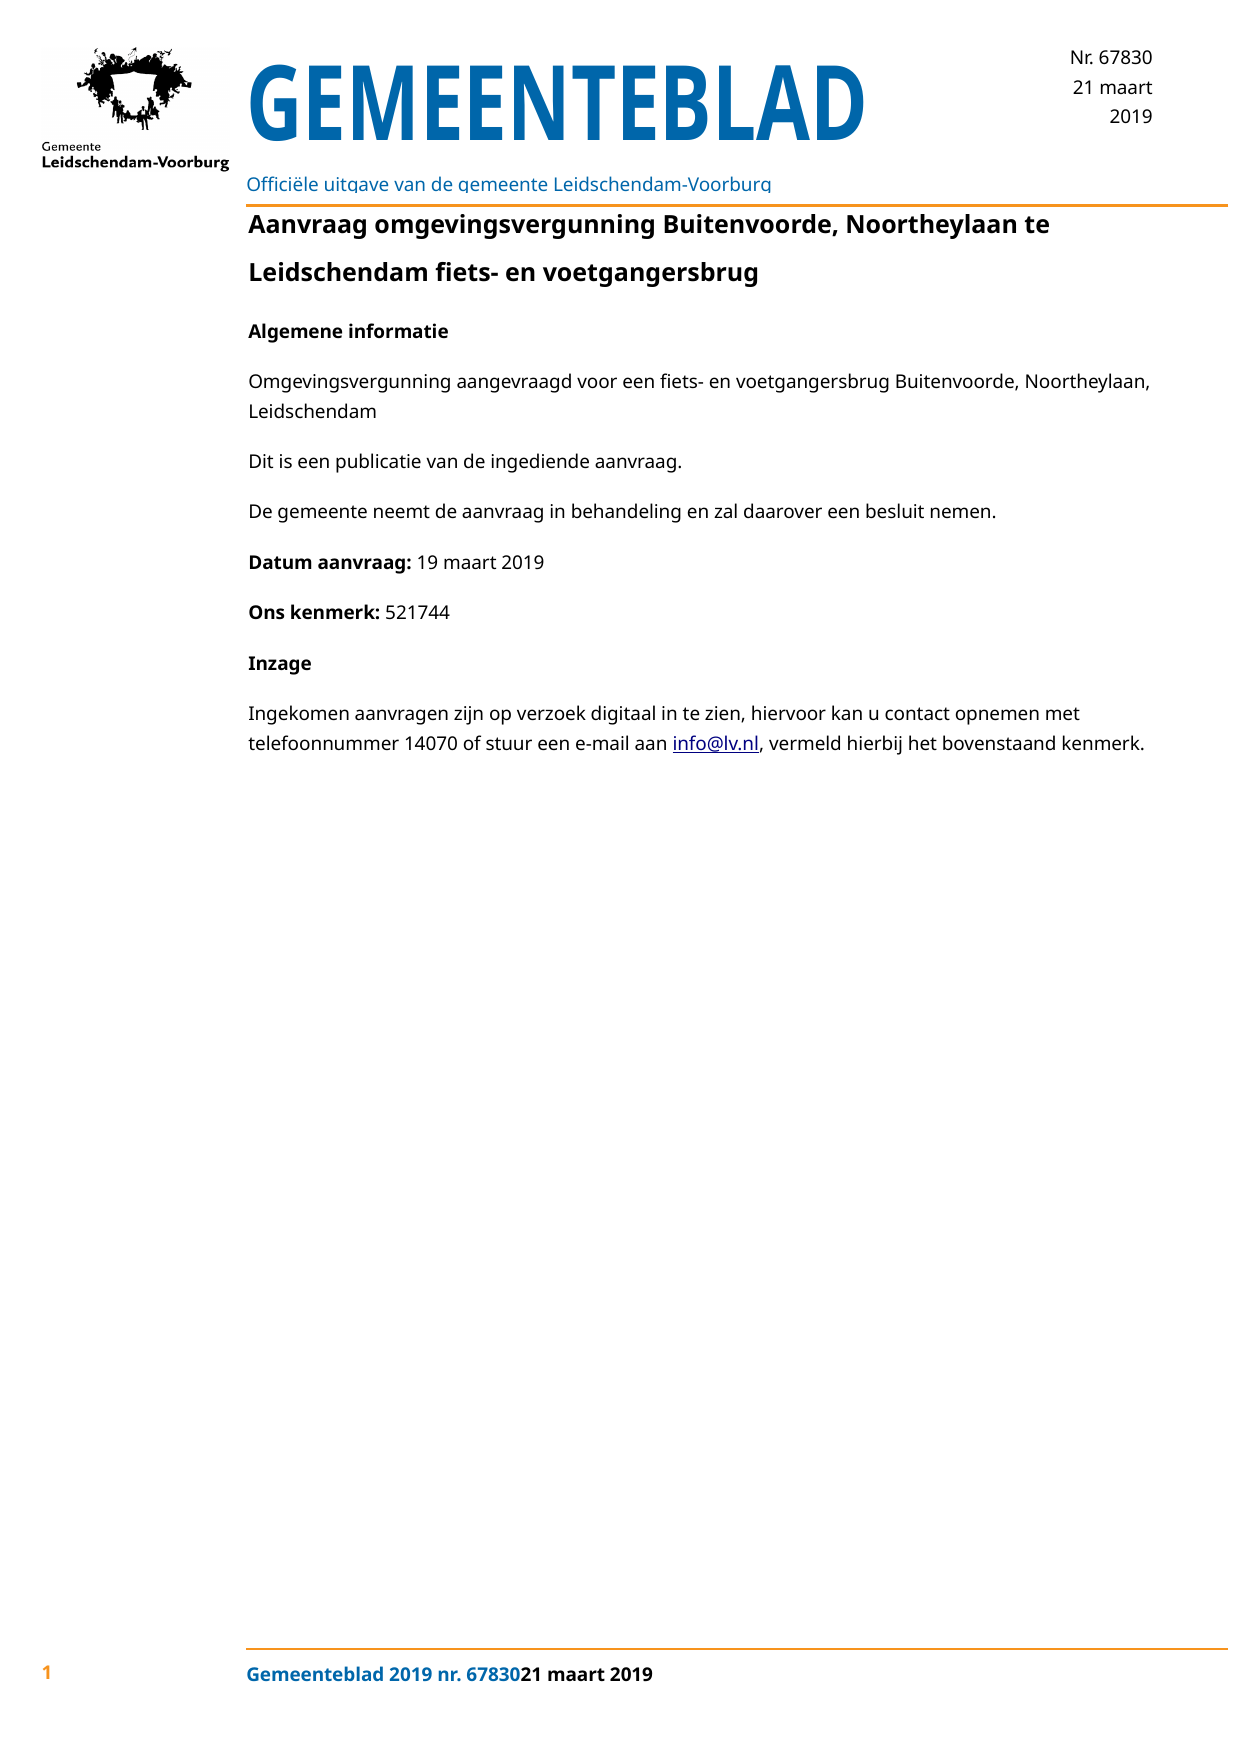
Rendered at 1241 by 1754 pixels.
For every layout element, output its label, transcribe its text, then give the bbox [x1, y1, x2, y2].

text Dit is een publicatie van de ingediende aanvraag. [248, 448, 1152, 474]
text Datum aanvraag: 19 maart 2019 [248, 549, 1152, 575]
text Inzage [248, 650, 1152, 676]
text Omgevingsvergunning aangevraagd voor een fiets- en voetgangersbrug Buitenvoorde, Noortheylaan, Leidschendam [248, 368, 1152, 424]
text Ingekomen aanvragen zijn op verzoek digitaal in te zien, hiervoor kan u contact opnemen met telefoonnummer 14070 of stuur een e-mail aan info@lv.nl, vermeld hierbij het bovenstaand kenmerk. [248, 700, 1152, 756]
picture [41, 47, 231, 172]
text Ons kenmerk: 521744 [248, 599, 1152, 625]
text De gemeente neemt de aanvraag in behandeling en zal daarover een besluit nemen. [248, 499, 1152, 524]
text Algemene informatie [248, 318, 1152, 344]
text Aanvraag omgevingsvergunning Buitenvoorde, Noortheylaan te Leidschendam fiets- en voetgangersbrug [248, 207, 1152, 288]
